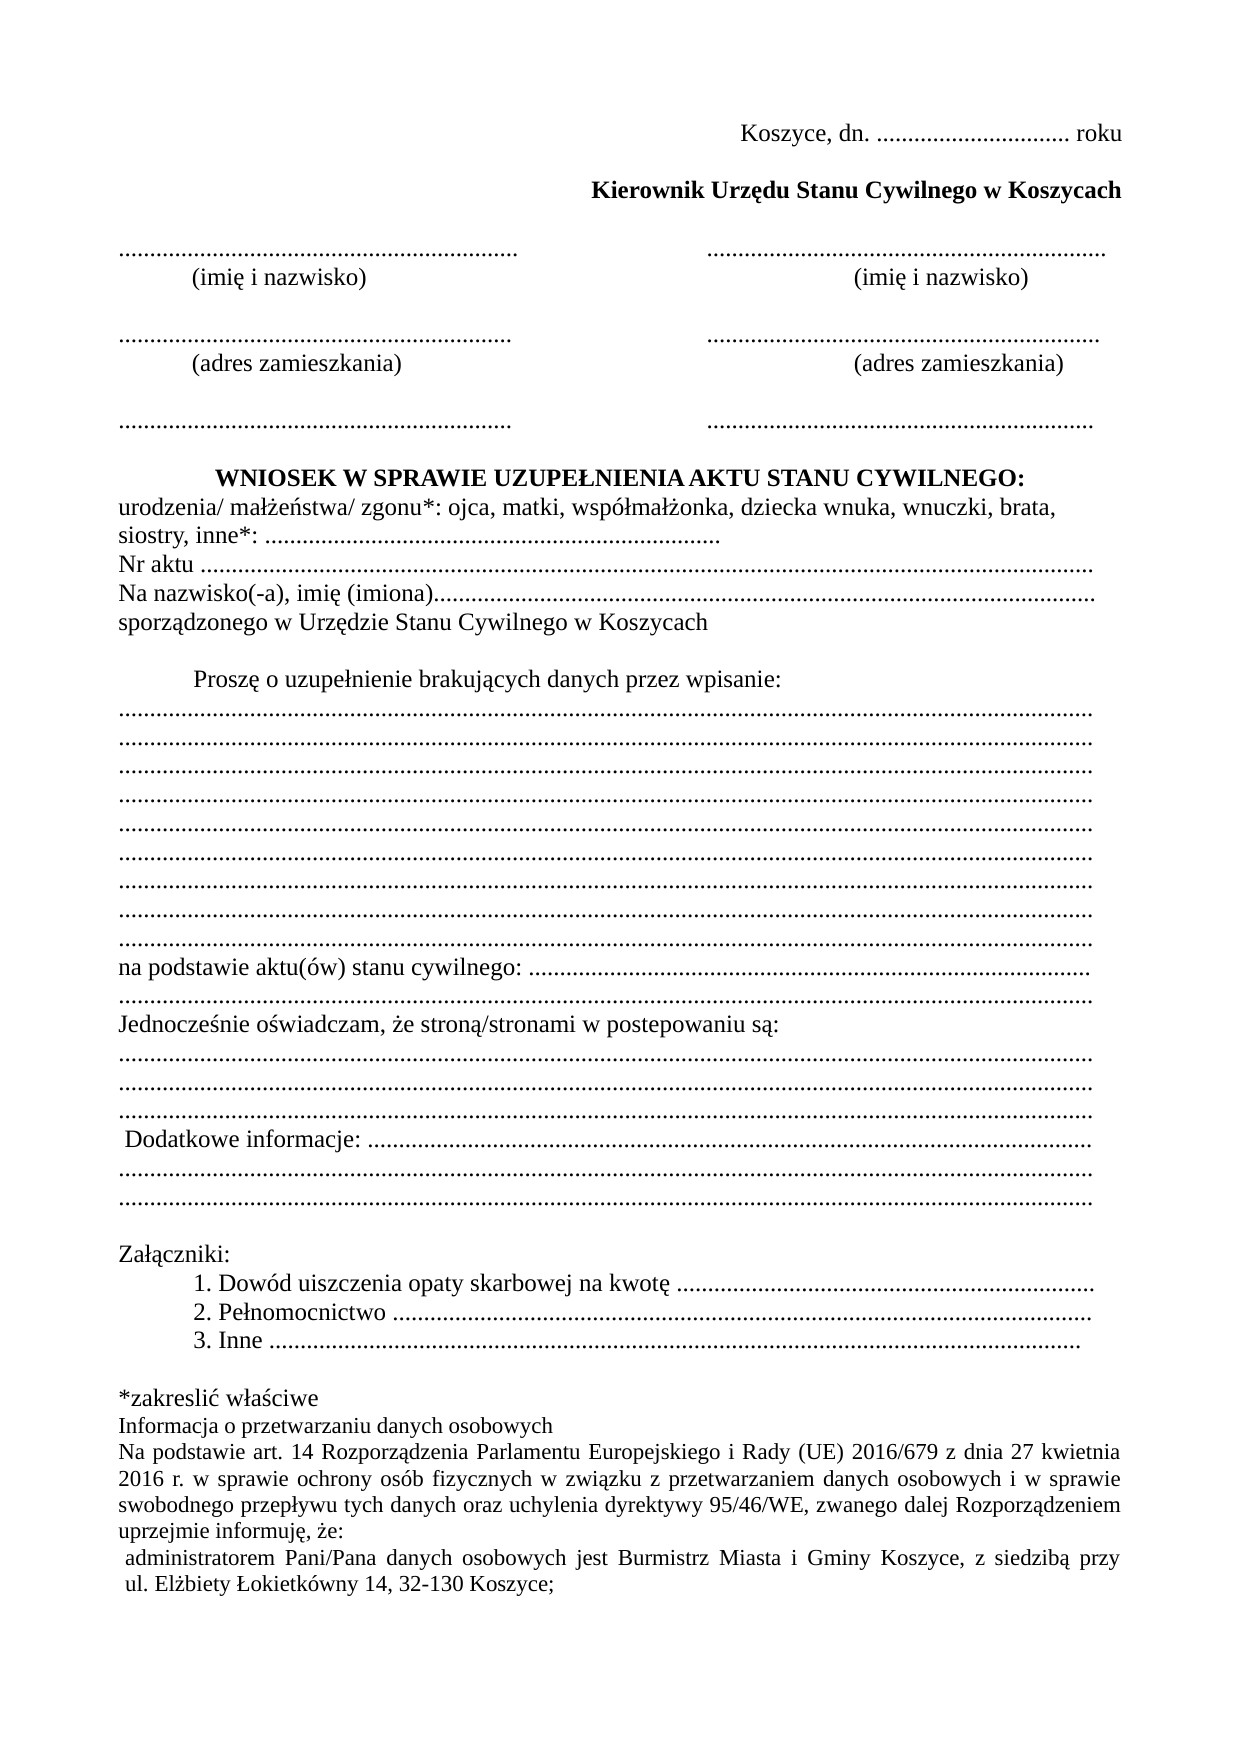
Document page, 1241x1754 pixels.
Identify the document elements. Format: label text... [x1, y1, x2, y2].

text ................................................................ ................................................................ [118, 233, 1122, 262]
text ............................................................................................................................................................ [118, 866, 1122, 894]
text ............................................................................................................................................................ [118, 693, 1122, 722]
text ............................................................................................................................................................ [118, 1096, 1122, 1124]
text WNIOSEK W SPRAWIE UZUPEŁNIENIA AKTU STANU CYWILNEGO: [118, 463, 1122, 492]
list administratorem Pani/Pana danych osobowych jest Burmistrz Miasta i Gminy Koszyce, z siedzibą przy ul. Elżbiety Łokietkówny 14, 32-130 Koszyce; [125, 1544, 1122, 1596]
list 2. Pełnomocnictwo ................................................................................................................ [156, 1297, 1122, 1326]
text na podstawie aktu(ów) stanu cywilnego: .......................................................................................... [118, 952, 1122, 981]
text Nr aktu ............................................................................................................................................... [118, 549, 1122, 578]
text Na podstawie art. 14 Rozporządzenia Parlamentu Europejskiego i Rady (UE) 2016/679 z dnia 27 kwietnia 2016 r. w sprawie ochrony osób fizycznych w związku z przetwarzaniem danych osobowych i w sprawie swobodnego przepływu tych danych oraz uchylenia dyrektywy 95/46/WE, zwanego dalej Rozporządzeniem uprzejmie informuję, że: [118, 1438, 1122, 1544]
list Proszę o uzupełnienie brakujących danych przez wpisanie: [156, 664, 1122, 693]
text Dodatkowe informacje: .................................................................................................................... [118, 1124, 1122, 1153]
text Informacja o przetwarzaniu danych osobowych [118, 1412, 1122, 1438]
text ............................................................................................................................................................ [118, 1067, 1122, 1096]
text ............................................................................................................................................................ [118, 1038, 1122, 1067]
text urodzenia/ małżeństwa/ zgonu*: ojca, matki, współmałżonka, dziecka wnuka, wnuczki, brata, siostry, inne*: ......................................................................... [118, 492, 1122, 549]
list 1. Dowód uiszczenia opaty skarbowej na kwotę ................................................................... [156, 1268, 1122, 1297]
text ............................................................................................................................................................ [118, 779, 1122, 808]
text ............................................................... ............................................................... [118, 319, 1122, 348]
list 3. Inne .................................................................................................................................. [156, 1326, 1122, 1354]
text ............................................................... .............................................................. [118, 406, 1122, 434]
text *zakreslić właściwe [118, 1383, 1122, 1412]
text Kierownik Urzędu Stanu Cywilnego w Koszycach [118, 176, 1122, 204]
text (adres zamieszkania) (adres zamieszkania) [118, 348, 1122, 377]
text ............................................................................................................................................................ [118, 923, 1122, 952]
text ............................................................................................................................................................ [118, 981, 1122, 1009]
text (imię i nazwisko) (imię i nazwisko) [118, 262, 1122, 291]
text ............................................................................................................................................................ [118, 722, 1122, 751]
text ............................................................................................................................................................ [118, 1153, 1122, 1182]
text ............................................................................................................................................................ [118, 751, 1122, 779]
text ............................................................................................................................................................ [118, 808, 1122, 837]
text Na nazwisko(-a), imię (imiona).......................................................................................................... [118, 578, 1122, 607]
text ............................................................................................................................................................ [118, 894, 1122, 923]
text sporządzonego w Urzędzie Stanu Cywilnego w Koszycach [118, 607, 1122, 636]
text Koszyce, dn. ............................... roku [118, 118, 1122, 147]
text Załączniki: [118, 1239, 1122, 1268]
text ............................................................................................................................................................ [118, 1182, 1122, 1211]
text ............................................................................................................................................................ [118, 837, 1122, 866]
text Jednocześnie oświadczam, że stroną/stronami w postepowaniu są: [118, 1009, 1122, 1038]
